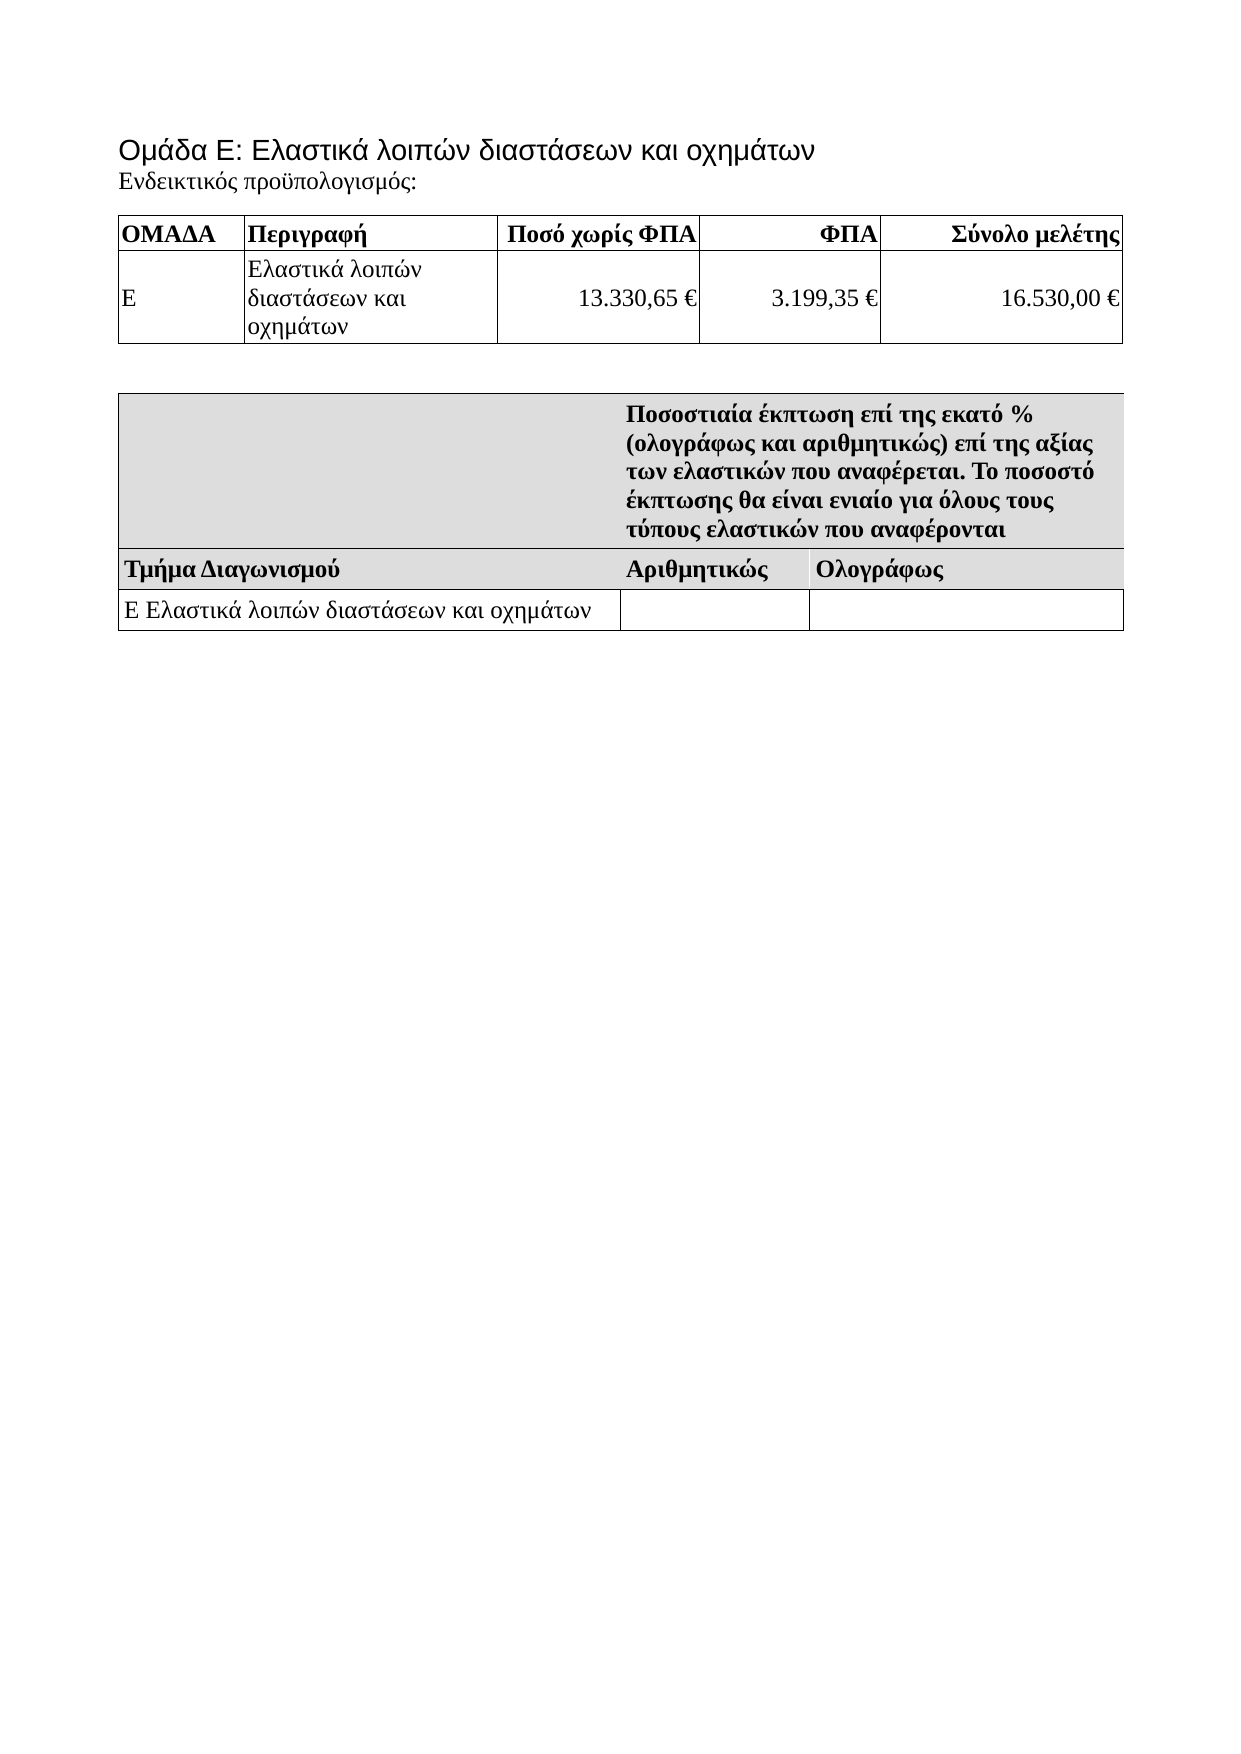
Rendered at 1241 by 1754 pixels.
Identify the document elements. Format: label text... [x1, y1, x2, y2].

table_cell Αριθμητικώς [620, 549, 809, 589]
table_header ΟΜΑΔΑ [119, 216, 244, 250]
table_cell Ελαστικά λοιπών διαστάσεων και οχημάτων [245, 251, 497, 343]
table_header Περιγραφή [245, 216, 497, 250]
table_header [119, 394, 620, 548]
table_cell 13.330,65 € [498, 251, 699, 343]
table_cell 16.530,00 € [881, 251, 1122, 343]
text Ενδεικτικός προϋπολογισμός: [118, 166, 1122, 195]
table_header Ποσό χωρίς ΦΠΑ [498, 216, 699, 250]
table_cell E [119, 251, 244, 343]
table_header Σύνολο μελέτης [881, 216, 1122, 250]
table_cell [810, 590, 1123, 630]
table_header Ποσοστιαία έκπτωση επί της εκατό % (ολογράφως και αριθμητικώς) επί της αξίας των ελαστικών που αναφέρεται. Το ποσοστό έκπτωσης θα είναι ενιαίο για όλους τους τύπους ελαστικών που αναφέρονται [620, 394, 1124, 548]
table_header ΦΠΑ [700, 216, 880, 250]
table_cell 3.199,35 € [700, 251, 880, 343]
table_cell Ολογράφως [810, 549, 1124, 589]
subtitle Ομάδα Ε: Ελαστικά λοιπών διαστάσεων και οχημάτων [118, 133, 1122, 166]
table_cell Τμήμα Διαγωνισμού [119, 549, 620, 589]
table_cell E Ελαστικά λοιπών διαστάσεων και οχημάτων [119, 590, 620, 630]
table_cell [621, 590, 809, 630]
